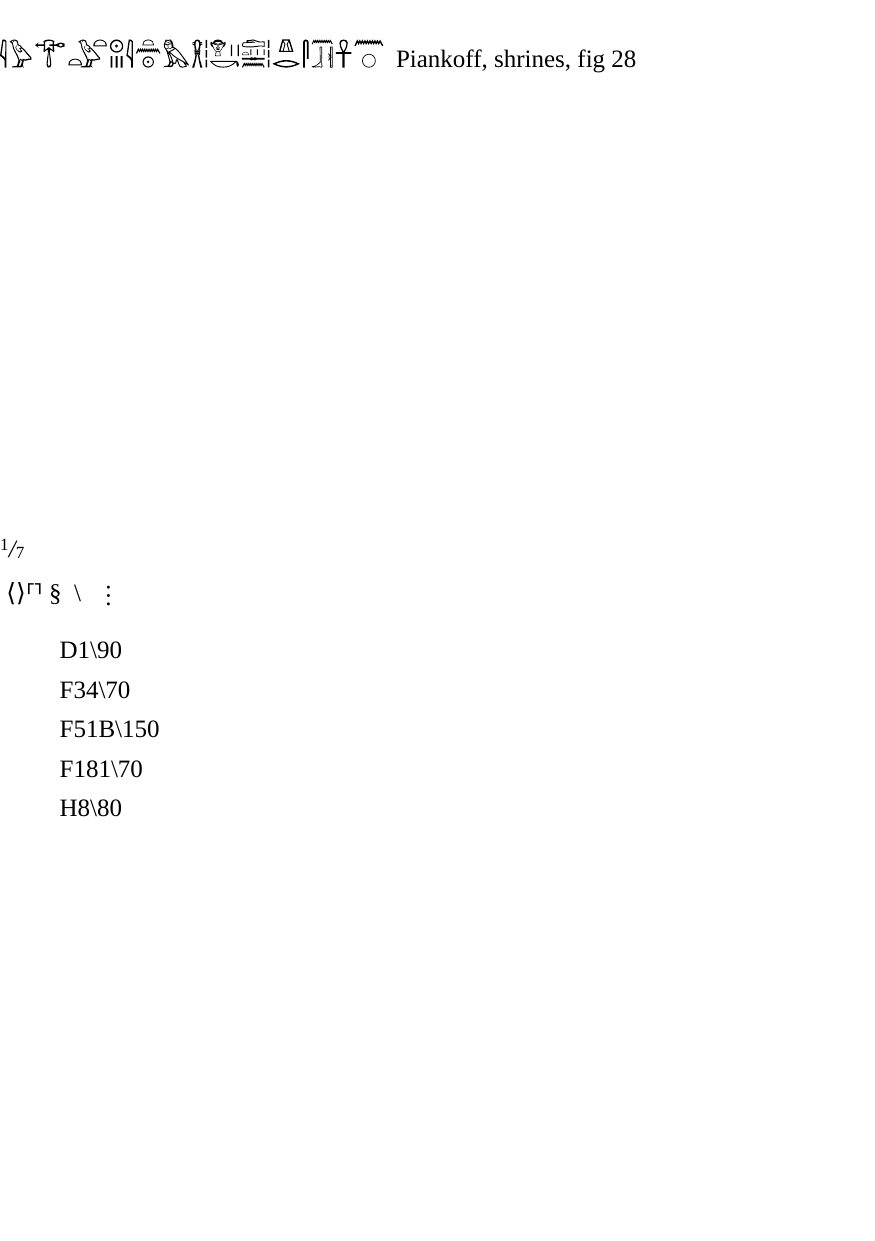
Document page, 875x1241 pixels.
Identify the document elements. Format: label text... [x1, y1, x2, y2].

table_cell [264, 676, 472, 715]
table_header [472, 636, 563, 676]
table_cell [0, 85, 874, 124]
table_cell F34\70 [59, 676, 166, 715]
table_cell [0, 676, 59, 715]
table_header [0, 636, 59, 676]
table_cell [472, 676, 563, 715]
table_cell [655, 755, 874, 794]
table_cell [564, 676, 655, 715]
table_cell [655, 794, 874, 834]
text 1/7 [0, 535, 874, 563]
table_cell [166, 794, 264, 834]
table_header D1\90 [59, 636, 166, 676]
table_cell [0, 322, 874, 361]
table_cell [264, 755, 472, 794]
table_cell [472, 755, 563, 794]
table_cell [166, 676, 264, 715]
table_cell [0, 794, 59, 834]
table_header [564, 636, 655, 676]
table_cell [655, 676, 874, 715]
table_header [655, 636, 874, 676]
table_cell [472, 794, 563, 834]
table_cell [0, 203, 874, 243]
table_cell [564, 755, 655, 794]
table_header [166, 636, 264, 676]
table_cell [0, 124, 874, 164]
table_cell [472, 715, 563, 755]
table_cell [564, 794, 655, 834]
table_cell F181\70 [59, 755, 166, 794]
table_cell [264, 794, 472, 834]
table_cell [264, 715, 472, 755]
table_cell [0, 361, 874, 401]
table_cell [0, 440, 874, 479]
table_cell [655, 715, 874, 755]
text ⟨⟩⸢⸣ § \ … [0, 574, 874, 608]
table_cell [0, 164, 874, 203]
table_cell H8\80 [59, 794, 166, 834]
table_header [264, 636, 472, 676]
table_cell [0, 715, 59, 755]
table_cell [0, 282, 874, 322]
table_cell [0, 401, 874, 440]
table_cell F51B\150 [59, 715, 166, 755]
table_header [0, 0, 874, 39]
table_cell [166, 715, 264, 755]
table_cell [564, 715, 655, 755]
table_cell Piankoff, shrines, fig 28 [0, 40, 874, 85]
table_cell [0, 755, 59, 794]
table_cell [166, 755, 264, 794]
table_cell [0, 243, 874, 282]
